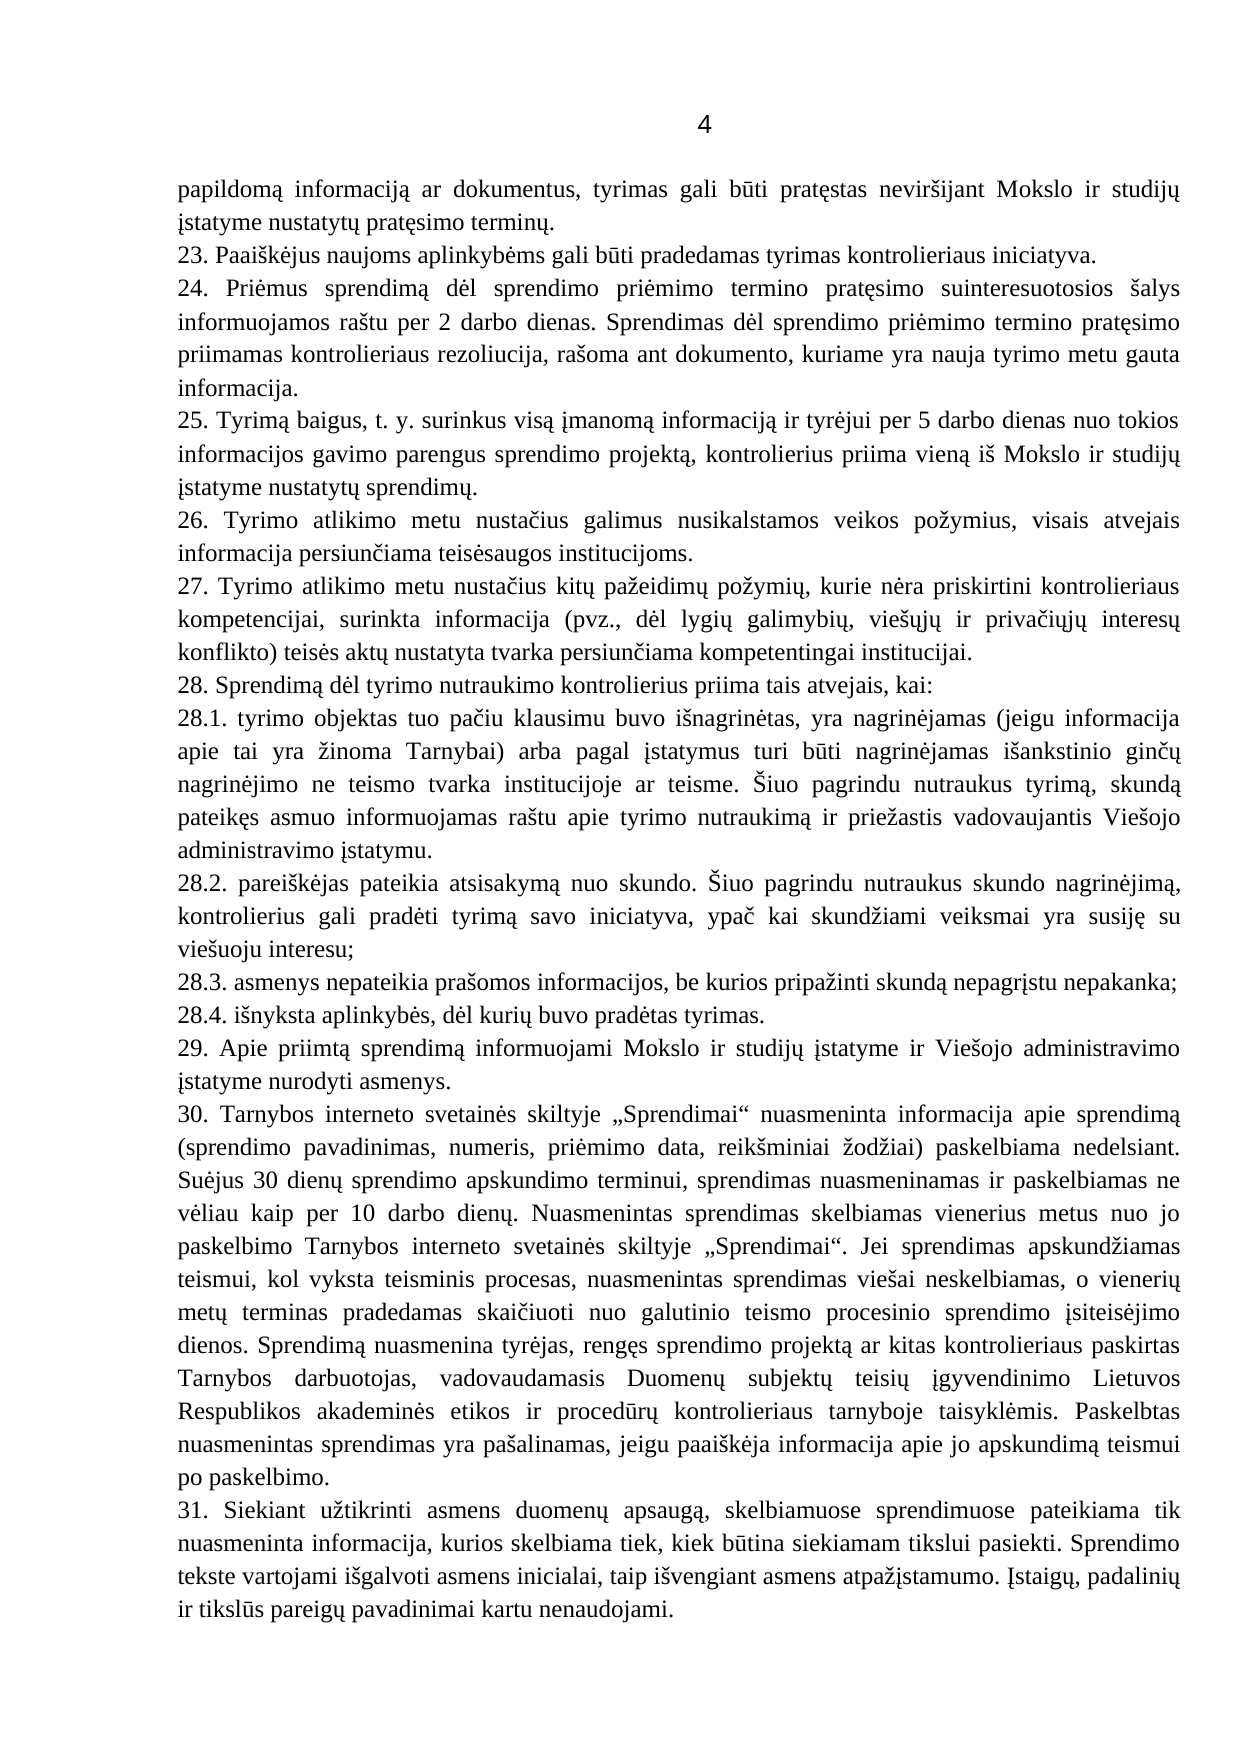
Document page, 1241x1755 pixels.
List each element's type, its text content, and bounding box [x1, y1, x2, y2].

text 26. Tyrimo atlikimo metu nustačius galimus nusikalstamos veikos požymius, visais atvejais informacija persiunčiama teisėsaugos institucijoms. [177, 505, 1181, 566]
text 27. Tyrimo atlikimo metu nustačius kitų pažeidimų požymių, kurie nėra priskirtini kontrolieriaus kompetencijai, surinkta informacija (pvz., dėl lygių galimybių, viešųjų ir privačiųjų interesų konflikto) teisės aktų nustatyta tvarka persiunčiama kompetentingai institucijai. [177, 571, 1181, 666]
text 24. Priėmus sprendimą dėl sprendimo priėmimo termino pratęsimo suinteresuotosios šalys informuojamos raštu per 2 darbo dienas. Sprendimas dėl sprendimo priėmimo termino pratęsimo priimamas kontrolieriaus rezoliucija, rašoma ant dokumento, kuriame yra nauja tyrimo metu gauta informacija. [177, 273, 1181, 401]
text 30. Tarnybos interneto svetainės skiltyje „Sprendimai“ nuasmeninta informacija apie sprendimą (sprendimo pavadinimas, numeris, priėmimo data, reikšminiai žodžiai) paskelbiama nedelsiant. Suėjus 30 dienų sprendimo apskundimo terminui, sprendimas nuasmeninamas ir paskelbiamas ne vėliau kaip per 10 darbo dienų. Nuasmenintas sprendimas skelbiamas vienerius metus nuo jo paskelbimo Tarnybos interneto svetainės skiltyje „Sprendimai“. Jei sprendimas apskundžiamas teismui, kol vyksta teisminis procesas, nuasmenintas sprendimas viešai neskelbiamas, o vienerių metų terminas pradedamas skaičiuoti nuo galutinio teismo procesinio sprendimo įsiteisėjimo dienos. Sprendimą nuasmenina tyrėjas, rengęs sprendimo projektą ar kitas kontrolieriaus paskirtas Tarnybos darbuotojas, vadovaudamasis Duomenų subjektų teisių įgyvendinimo Lietuvos Respublikos akademinės etikos ir procedūrų kontrolieriaus tarnyboje taisyklėmis. Paskelbtas nuasmenintas sprendimas yra pašalinamas, jeigu paaiškėja informacija apie jo apskundimą teismui po paskelbimo. [177, 1099, 1181, 1491]
text 28.2. pareiškėjas pateikia atsisakymą nuo skundo. Šiuo pagrindu nutraukus skundo nagrinėjimą, kontrolierius gali pradėti tyrimą savo iniciatyva, ypač kai skundžiami veiksmai yra susiję su viešuoju interesu; [177, 868, 1181, 963]
text 29. Apie priimtą sprendimą informuojami Mokslo ir studijų įstatyme ir Viešojo administravimo įstatyme nurodyti asmenys. [177, 1033, 1181, 1095]
text papildomą informaciją ar dokumentus, tyrimas gali būti pratęstas neviršijant Mokslo ir studijų įstatyme nustatytų pratęsimo terminų. [177, 174, 1181, 236]
text 28.4. išnyksta aplinkybės, dėl kurių buvo pradėtas tyrimas. [177, 1000, 1181, 1029]
text 25. Tyrimą baigus, t. y. surinkus visą įmanomą informaciją ir tyrėjui per 5 darbo dienas nuo tokios informacijos gavimo parengus sprendimo projektą, kontrolierius priima vieną iš Mokslo ir studijų įstatyme nustatytų sprendimų. [177, 406, 1181, 500]
text 28. Sprendimą dėl tyrimo nutraukimo kontrolierius priima tais atvejais, kai: [177, 670, 1181, 698]
text 28.3. asmenys nepateikia prašomos informacijos, be kurios pripažinti skundą nepagrįstu nepakanka; [177, 967, 1181, 996]
text 23. Paaiškėjus naujoms aplinkybėms gali būti pradedamas tyrimas kontrolieriaus iniciatyva. [177, 241, 1181, 269]
text 28.1. tyrimo objektas tuo pačiu klausimu buvo išnagrinėtas, yra nagrinėjamas (jeigu informacija apie tai yra žinoma Tarnybai) arba pagal įstatymus turi būti nagrinėjamas išankstinio ginčų nagrinėjimo ne teismo tvarka institucijoje ar teisme. Šiuo pagrindu nutraukus tyrimą, skundą pateikęs asmuo informuojamas raštu apie tyrimo nutraukimą ir priežastis vadovaujantis Viešojo administravimo įstatymu. [177, 703, 1181, 864]
text 31. Siekiant užtikrinti asmens duomenų apsaugą, skelbiamuose sprendimuose pateikiama tik nuasmeninta informacija, kurios skelbiama tiek, kiek būtina siekiamam tikslui pasiekti. Sprendimo tekste vartojami išgalvoti asmens inicialai, taip išvengiant asmens atpažįstamumo. Įstaigų, padalinių ir tikslūs pareigų pavadinimai kartu nenaudojami. [177, 1495, 1181, 1623]
